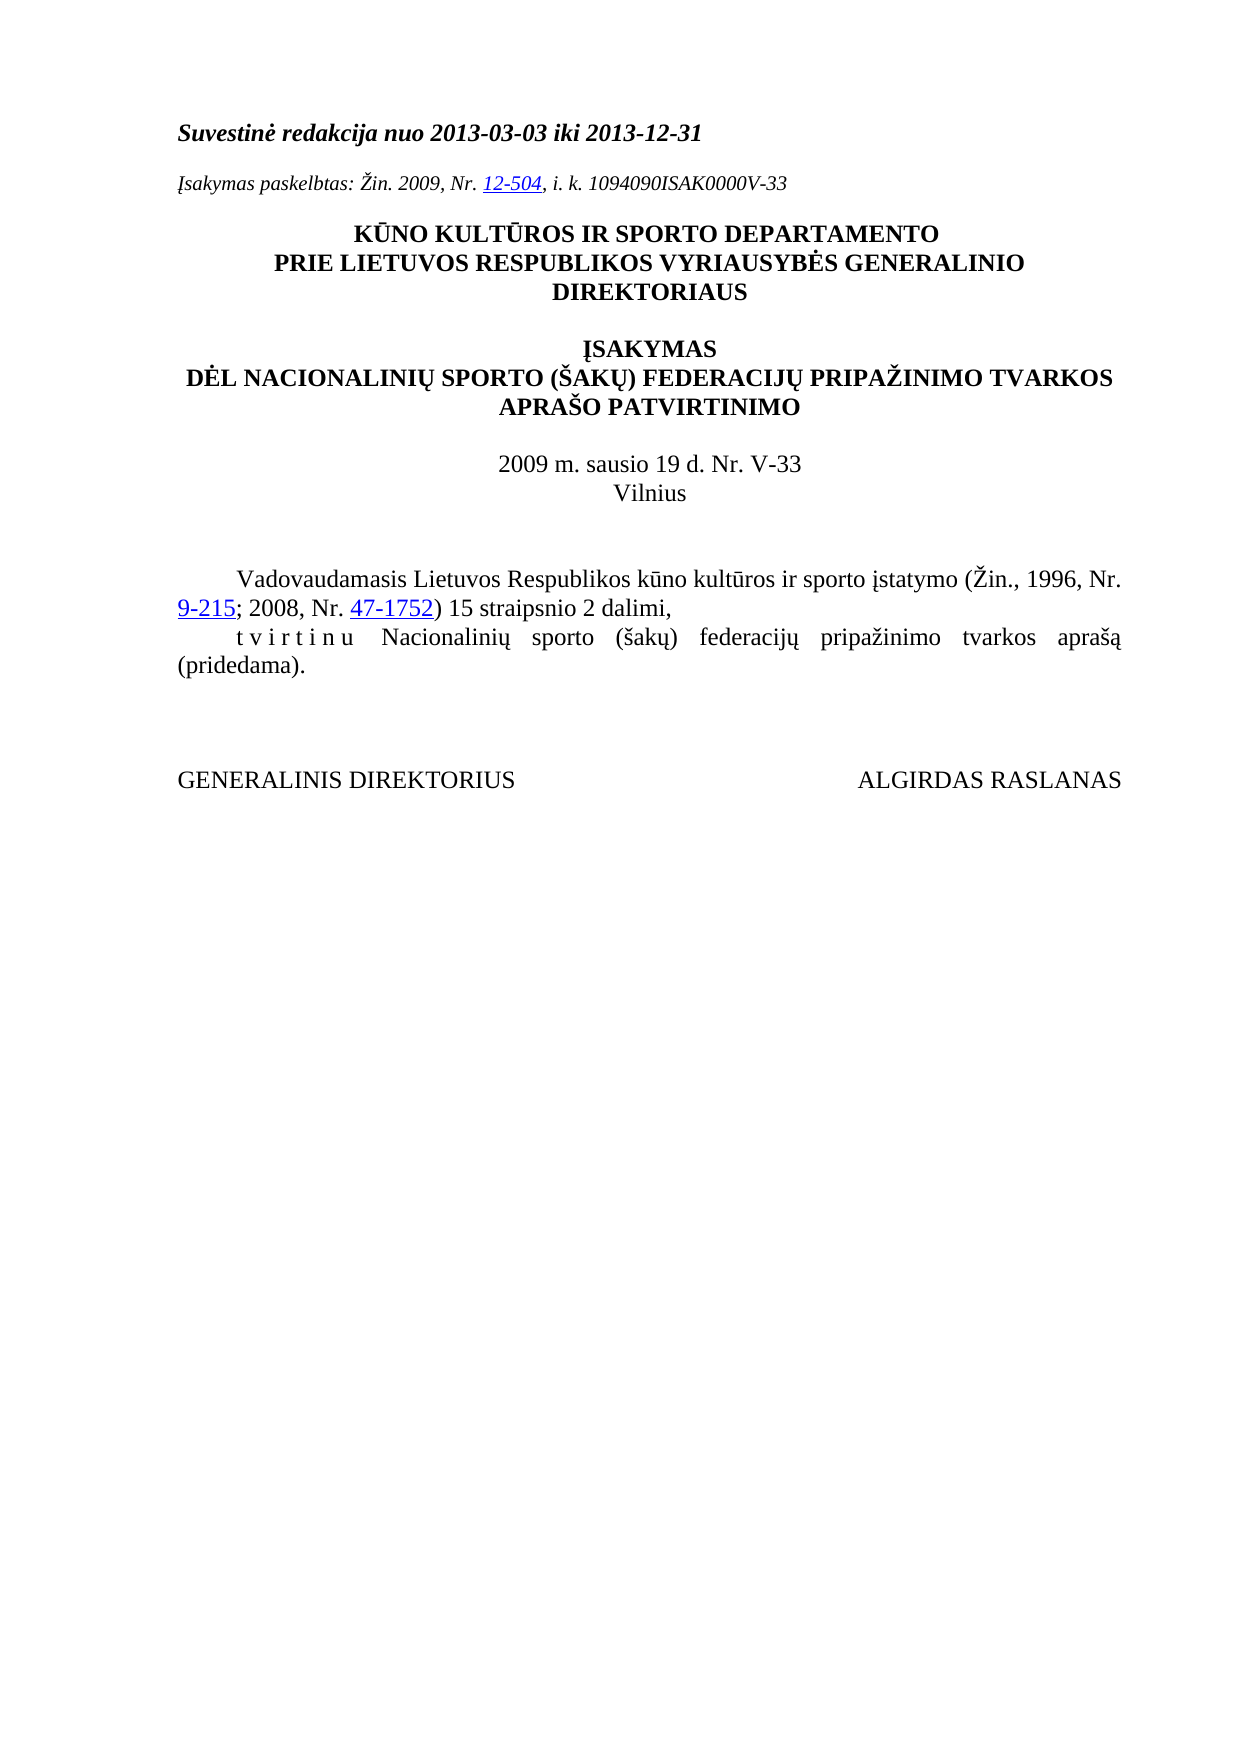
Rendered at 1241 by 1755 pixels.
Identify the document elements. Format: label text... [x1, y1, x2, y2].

text Vadovaudamasis Lietuvos Respublikos kūno kultūros ir sporto įstatymo (Žin., 1996, Nr. 9-215; 2008, Nr. 47-1752) 15 straipsnio 2 dalimi, [177, 564, 1122, 622]
text Suvestinė redakcija nuo 2013-03-03 iki 2013-12-31 [177, 118, 1122, 147]
text PRIE LIETUVOS RESPUBLIKOS VYRIAUSYBĖS GENERALINIO DIREKTORIAUS [177, 248, 1122, 305]
text 2009 m. sausio 19 d. Nr. V-33 [177, 449, 1122, 478]
text tvirtinu Nacionalinių sporto (šakų) federacijų pripažinimo tvarkos aprašą (pridedama). [177, 622, 1122, 679]
text Vilnius [177, 478, 1122, 507]
text KŪNO KULTŪROS IR SPORTO DEPARTAMENTO [177, 219, 1122, 248]
text Įsakymas paskelbtas: Žin. 2009, Nr. 12-504, i. k. 1094090ISAK0000V-33 [177, 171, 1122, 195]
text GENERALINIS DIREKTORIUS ALGIRDAS RASLANAS [177, 765, 1122, 794]
text ĮSAKYMAS [177, 334, 1122, 363]
text DĖL NACIONALINIŲ SPORTO (ŠAKŲ) FEDERACIJŲ PRIPAŽINIMO TVARKOS APRAŠO PATVIRTINIMO [177, 363, 1122, 420]
